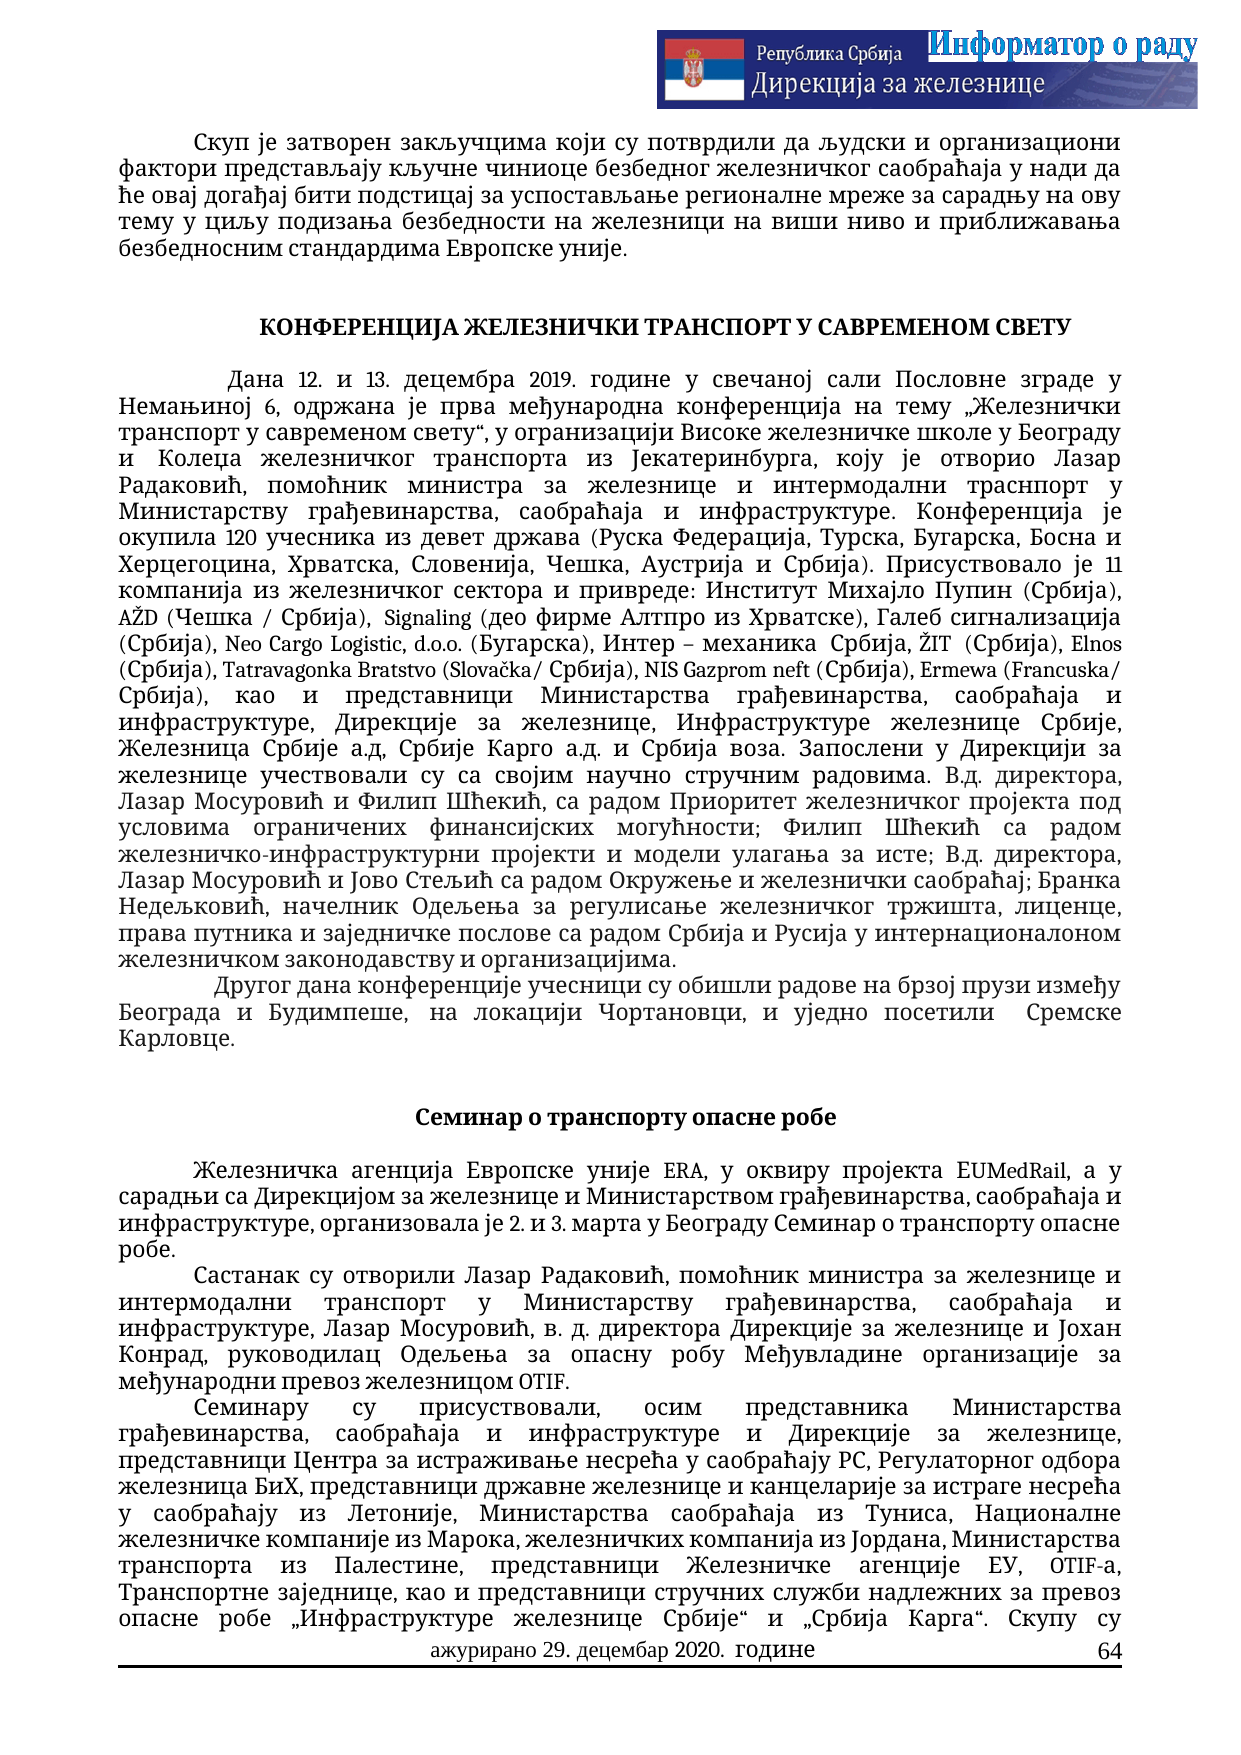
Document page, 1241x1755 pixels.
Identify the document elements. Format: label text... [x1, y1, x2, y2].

text Семинар о транспорту опасне робе [118, 1105, 1122, 1131]
text Састанак су отворили Лазар Радаковић, помоћник министра за железнице и интермодални транспорт у Министарству грађевинарства, саобраћаја и инфраструктуре, Лазар Мосуровић, в. д. директора Дирекције за железнице и Јохан Конрад, руководилац Одељења за опасну робу Међувладине организације за међународни превоз железницом OTIF. [118, 1263, 1122, 1395]
text Семинару су присуствовали, осим представника Министарства грађевинарства, саобраћаја и инфраструктуре и Дирекције за железнице, представници Центра за истраживање несрећа у саобраћају РС, Регулаторног одбора железница БиХ, представници државне железнице и канцеларије за истраге несрећа у саобраћају из Летоније, Министарства саобраћаја из Туниса, Националне железничке компаније из Марока, железничких компанија из Јордана, Министарства транспорта из Палестине, представници Железничке агенције ЕУ, OTIF-а, Транспортне заједнице, као и представници стручних служби надлежних за превоз опасне робе „Инфраструктуре железнице Србије“ и „Србија Карга“. Скупу су [118, 1395, 1122, 1632]
text КОНФЕРЕНЦИЈА ЖЕЛЕЗНИЧКИ ТРАНСПОРТ У САВРЕМЕНОМ СВЕТУ [118, 314, 1122, 341]
text Железничка агенција Европске уније ERA, у оквиру пројекта ЕUMedRail, а у сарадњи са Дирекцијом за железнице и Министарством грађевинарства, саобраћаја и инфраструктуре, организовала је 2. и 3. марта у Београду Семинар о транспорту опасне робе. [118, 1158, 1122, 1263]
text Скуп је затворен закључцима који су потврдили да људски и организациони фактори представљају кључне чиниоце безбедног железничког саобраћаја у нади да ће овај догађај бити подстицај за успостављање регионалне мреже за сарадњу на ову тему у циљу подизања безбедности на железници на виши ниво и приближавања безбедносним стандардима Европске уније. [118, 130, 1122, 262]
text Другог дана конференције учесници су обишли радове на брзој прузи између Београда и Будимпеше, на локацији Чортановци, и уједно посетили Сремске Карловце. [118, 973, 1122, 1052]
text Дана 12. и 13. децембра 2019. године у свечаној сали Пословне зграде у Немањиној 6, одржана је прва међународна конференција на тему „Железнички транспорт у савременом свету“, у огранизацији Високе железничке школе у Београду и Колеџа железничког транспорта из Јекатеринбурга, коју је отворио Лазар Радаковић, помоћник министра за железнице и интермодални траснпорт у Министарству грађевинарства, саобраћаја и инфраструктуре. Конференција је окупила 120 учесника из девет држава (Руска Федерација, Турска, Бугарска, Босна и Херцегоцина, Хрватска, Словенија, Чешка, Аустрија и Србија). Присуствовало је 11 компанија из железничког сектора и привреде: Институт Михајло Пупин (Србија), AŽD (Чешка / Србија), Signaling (део фирме Алтпро из Хрватске), Галеб сигнализација (Србија), Neo Cargo Logistic, d.o.o. (Бугарска), Интер – механика Србија, ŽIT (Србија), Elnos (Србија), Tatravagonka Bratstvo (Slovačka/ Србија), NIS Gazprom neft (Србија), Ermewa (Francuska/ Србија), као и представници Министарства грађевинарства, саобраћаја и инфраструктуре, Дирекције за железнице, Инфраструктуре железнице Србије, Железница Србије а.д, Србије Карго а.д. и Србија воза. Запослени у Дирекцији за железнице учествовали су са својим научно стручним радовима. В.д. директора, Лазар Мосуровић и Филип Шћекић, са радом Приоритет железничког пројекта под условима ограничених финансијских могућности; Филип Шћекић са радом железничко-инфраструктурни пројекти и модели улагања за исте; В.д. директора, Лазар Мосуровић и Јово Стељић са радом Окружење и железнички саобраћај; Бранка Недељковић, начелник Одељења за регулисање железничког тржишта, лиценце, права путника и заједничке послове са радом Србија и Русија у интернационалоном железничком законодавству и организацијима. [118, 367, 1122, 973]
